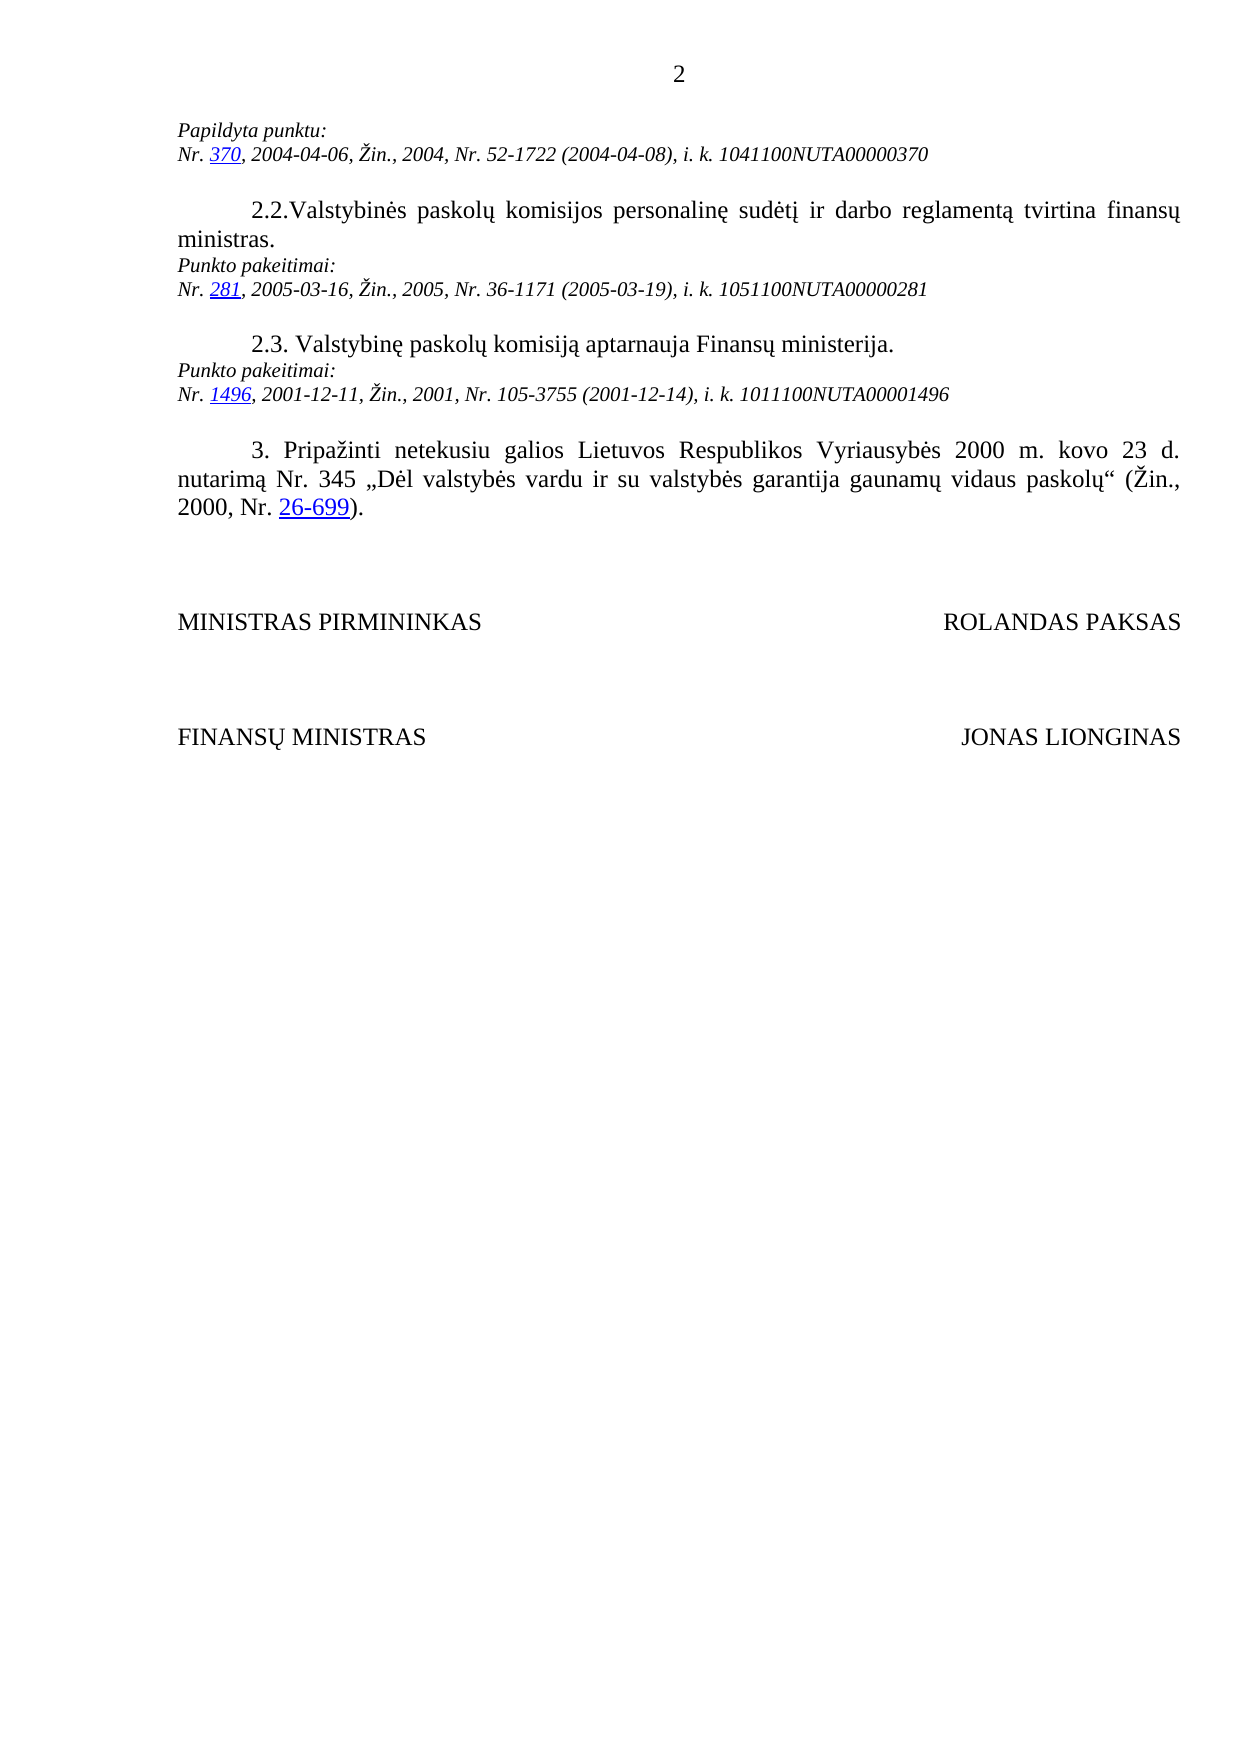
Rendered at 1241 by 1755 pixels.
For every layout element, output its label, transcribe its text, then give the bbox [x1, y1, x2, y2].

text Nr. 281, 2005-03-16, Žin., 2005, Nr. 36-1171 (2005-03-19), i. k. 1051100NUTA00000281 [177, 277, 1181, 301]
text Nr. 1496, 2001-12-11, Žin., 2001, Nr. 105-3755 (2001-12-14), i. k. 1011100NUTA00001496 [177, 382, 1181, 406]
text 3. Pripažinti netekusiu galios Lietuvos Respublikos Vyriausybės 2000 m. kovo 23 d. nutarimą Nr. 345 „Dėl valstybės vardu ir su valstybės garantija gaunamų vidaus paskolų“ (Žin., 2000, Nr. 26-699). [177, 435, 1181, 521]
text Punkto pakeitimai: [177, 358, 1181, 382]
text Punkto pakeitimai: [177, 252, 1181, 277]
text 2.3. Valstybinę paskolų komisiją aptarnauja Finansų ministerija. [177, 329, 1181, 358]
text FINANSŲ MINISTRAS JONAS LIONGINAS [177, 722, 1181, 751]
text MINISTRAS PIRMININKAS ROLANDAS PAKSAS [177, 607, 1181, 636]
text Papildyta punktu: [177, 118, 1181, 142]
text 2.2.Valstybinės paskolų komisijos personalinę sudėtį ir darbo reglamentą tvirtina finansų ministras. [177, 195, 1181, 252]
text Nr. 370, 2004-04-06, Žin., 2004, Nr. 52-1722 (2004-04-08), i. k. 1041100NUTA00000370 [177, 142, 1181, 166]
